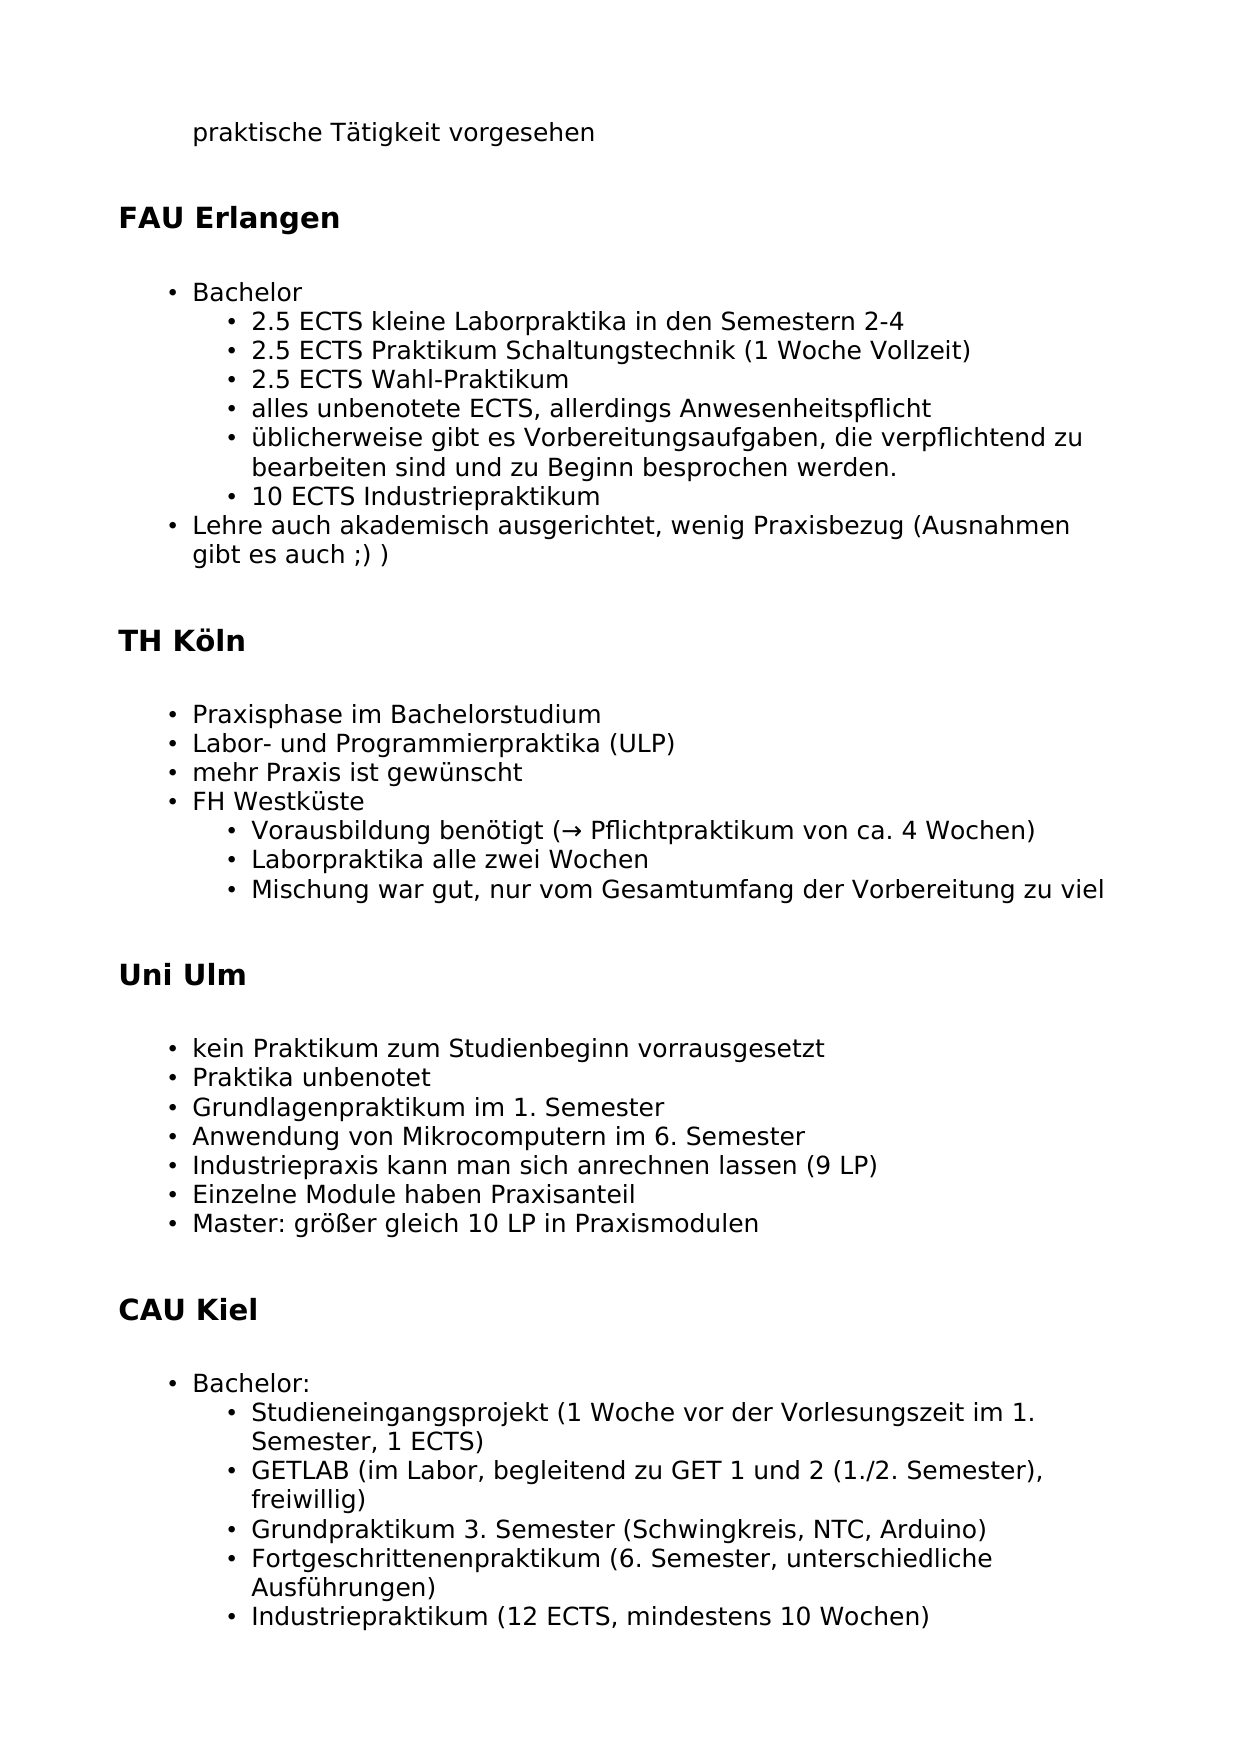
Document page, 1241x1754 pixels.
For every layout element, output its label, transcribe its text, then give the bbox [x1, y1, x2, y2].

list GETLAB (im Labor, begleitend zu GET 1 und 2 (1./2. Semester), freiwillig) [236, 1456, 1122, 1515]
list Bachelor: [177, 1369, 1122, 1398]
list 2.5 ECTS kleine Laborpraktika in den Semestern 2-4 [236, 307, 1122, 336]
list Industriepraxis kann man sich anrechnen lassen (9 LP) [177, 1151, 1122, 1180]
list kein Praktikum zum Studienbeginn vorrausgesetzt [177, 1034, 1122, 1063]
list üblicherweise gibt es Vorbereitungsaufgaben, die verpflichtend zu bearbeiten sind und zu Beginn besprochen werden. [236, 423, 1122, 482]
list praktische Tätigkeit vorgesehen [177, 118, 1122, 147]
list Vorausbildung benötigt (→ Pflichtpraktikum von ca. 4 Wochen) [236, 816, 1122, 846]
subtitle Uni Ulm [118, 958, 1122, 992]
subtitle TH Köln [118, 624, 1122, 658]
list 2.5 ECTS Praktikum Schaltungstechnik (1 Woche Vollzeit) [236, 336, 1122, 365]
subtitle CAU Kiel [118, 1293, 1122, 1327]
subtitle FAU Erlangen [118, 202, 1122, 236]
list Einzelne Module haben Praxisanteil [177, 1180, 1122, 1209]
list Master: größer gleich 10 LP in Praxismodulen [177, 1209, 1122, 1238]
list Lehre auch akademisch ausgerichtet, wenig Praxisbezug (Ausnahmen gibt es auch ;) ) [177, 511, 1122, 569]
list Anwendung von Mikrocomputern im 6. Semester [177, 1122, 1122, 1151]
list FH Westküste [177, 787, 1122, 816]
list Grundpraktikum 3. Semester (Schwingkreis, NTC, Arduino) [236, 1515, 1122, 1544]
list Praxisphase im Bachelorstudium [177, 700, 1122, 729]
list alles unbenotete ECTS, allerdings Anwesenheitspflicht [236, 394, 1122, 423]
list mehr Praxis ist gewünscht [177, 758, 1122, 787]
list Mischung war gut, nur vom Gesamtumfang der Vorbereitung zu viel [236, 875, 1122, 904]
list Fortgeschrittenenpraktikum (6. Semester, unterschiedliche Ausführungen) [236, 1544, 1122, 1602]
list Laborpraktika alle zwei Wochen [236, 846, 1122, 875]
list Industriepraktikum (12 ECTS, mindestens 10 Wochen) [236, 1602, 1122, 1631]
list Bachelor [177, 278, 1122, 307]
list 2.5 ECTS Wahl-Praktikum [236, 365, 1122, 394]
list 10 ECTS Industriepraktikum [236, 482, 1122, 511]
list Studieneingangsprojekt (1 Woche vor der Vorlesungszeit im 1. Semester, 1 ECTS) [236, 1398, 1122, 1456]
list Praktika unbenotet [177, 1063, 1122, 1093]
list Labor- und Programmierpraktika (ULP) [177, 729, 1122, 758]
list Grundlagenpraktikum im 1. Semester [177, 1093, 1122, 1122]
